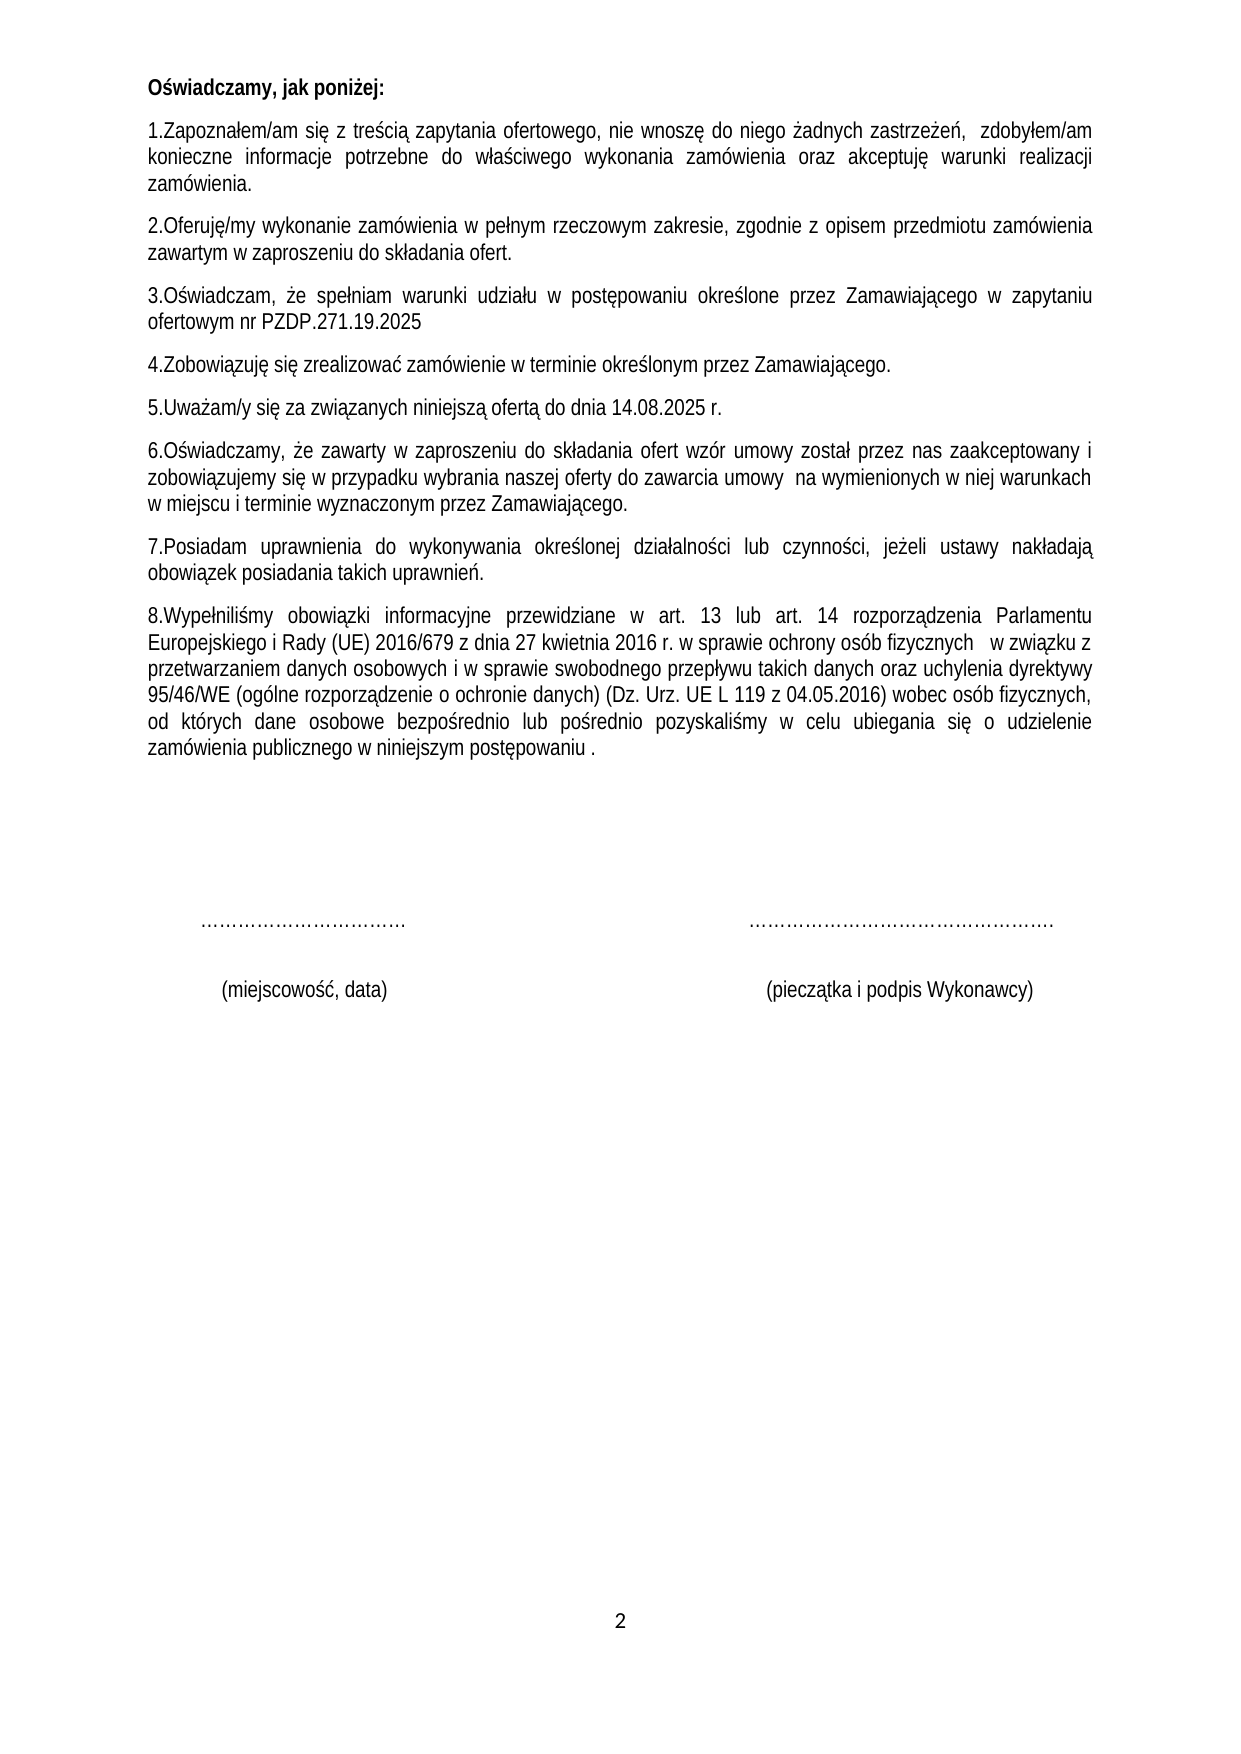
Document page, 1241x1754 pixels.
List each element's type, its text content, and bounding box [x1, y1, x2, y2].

text 1.Zapoznałem/am się z treścią zapytania ofertowego, nie wnoszę do niego żadnych zastrzeżeń, zdobyłem/am konieczne informacje potrzebne do właściwego wykonania zamówienia oraz akceptuję warunki realizacji zamówienia. [148, 117, 1093, 196]
text 2.Oferuję/my wykonanie zamówienia w pełnym rzeczowym zakresie, zgodnie z opisem przedmiotu zamówienia zawartym w zaproszeniu do składania ofert. [148, 212, 1093, 265]
text 7.Posiadam uprawnienia do wykonywania określonej działalności lub czynności, jeżeli ustawy nakładają obowiązek posiadania takich uprawnień. [148, 533, 1093, 586]
text Oświadczamy, jak poniżej: [148, 74, 1093, 100]
text 8.Wypełniliśmy obowiązki informacyjne przewidziane w art. 13 lub art. 14 rozporządzenia Parlamentu Europejskiego i Rady (UE) 2016/679 z dnia 27 kwietnia 2016 r. w sprawie ochrony osób fizycznych w związku z przetwarzaniem danych osobowych i w sprawie swobodnego przepływu takich danych oraz uchylenia dyrektywy 95/46/WE (ogólne rozporządzenie o ochronie danych) (Dz. Urz. UE L 119 z 04.05.2016) wobec osób fizycznych, od których dane osobowe bezpośrednio lub pośrednio pozyskaliśmy w celu ubiegania się o udzielenie zamówienia publicznego w niniejszym postępowaniu . [148, 602, 1093, 761]
text …………………………… …………………………………………. [148, 906, 1093, 959]
text 5.Uważam/y się za związanych niniejszą ofertą do dnia 14.08.2025 r. [148, 394, 1093, 421]
text 4.Zobowiązuję się zrealizować zamówienie w terminie określonym przez Zamawiającego. [148, 351, 1093, 378]
text 6.Oświadczamy, że zawarty w zaproszeniu do składania ofert wzór umowy został przez nas zaakceptowany i zobowiązujemy się w przypadku wybrania naszej oferty do zawarcia umowy na wymienionych w niej warunkach w miejscu i terminie wyznaczonym przez Zamawiającego. [148, 437, 1093, 516]
text (miejscowość, data) (pieczątka i podpis Wykonawcy) [148, 976, 1093, 1002]
text 3.Oświadczam, że spełniam warunki udziału w postępowaniu określone przez Zamawiającego w zapytaniu ofertowym nr PZDP.271.19.2025 [148, 282, 1093, 334]
